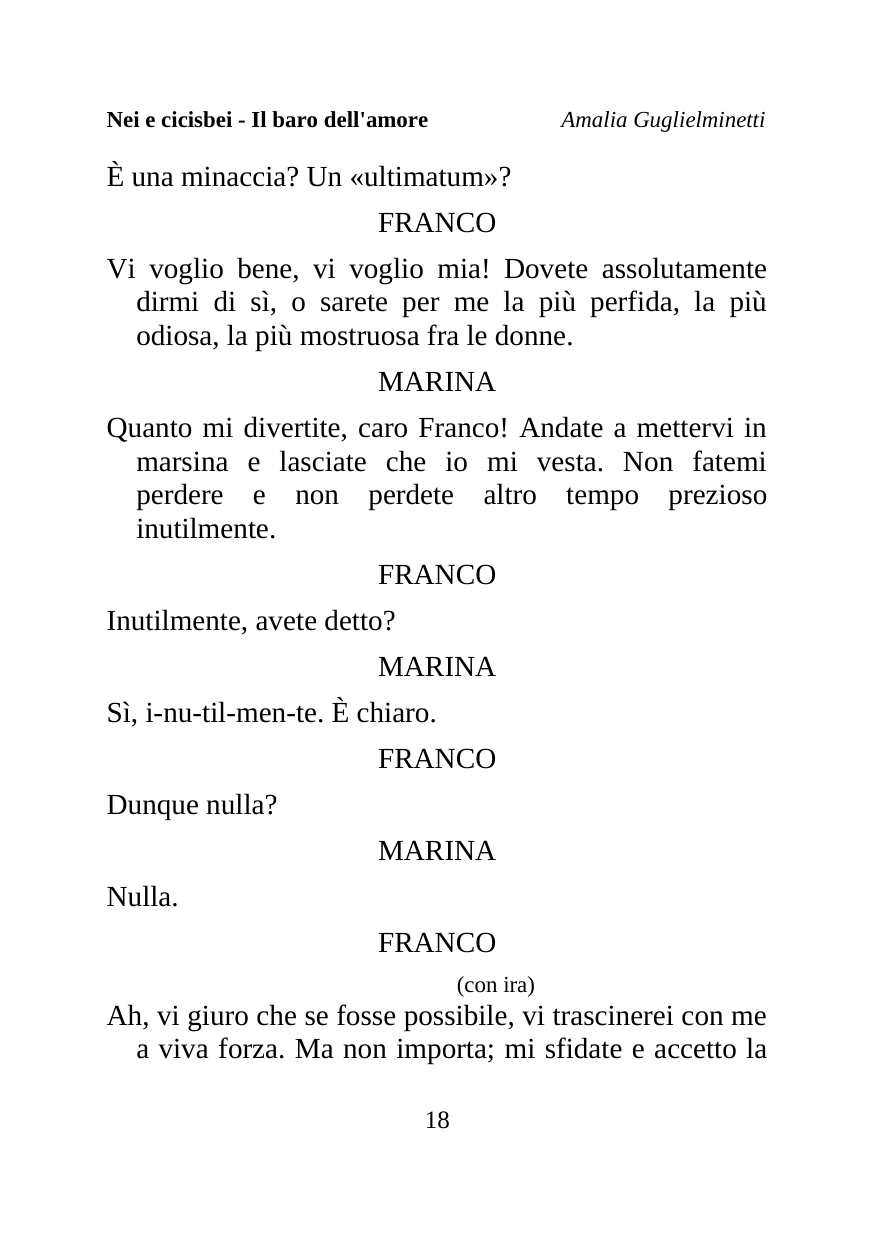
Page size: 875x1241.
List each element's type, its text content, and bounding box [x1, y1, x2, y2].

text Sì, i-nu-til-men-te. È chiaro. [106, 695, 768, 728]
text MARINA [106, 364, 768, 398]
text Nulla. [106, 879, 768, 913]
text MARINA [106, 649, 768, 682]
text FRANCO [106, 205, 768, 238]
text MARINA [106, 833, 768, 867]
text Ah, vi giuro che se fosse possibile, vi trascinerei con me a viva forza. Ma non importa; mi sfidate e accetto la [106, 998, 768, 1065]
text FRANCO [106, 925, 768, 959]
text Inutilmente, avete detto? [106, 603, 768, 636]
text FRANCO [106, 741, 768, 774]
text Vi voglio bene, vi voglio mia! Dovete assolutamente dirmi di sì, o sarete per me la più perfida, la più odiosa, la più mostruosa fra le donne. [106, 251, 768, 352]
text FRANCO [106, 557, 768, 590]
text È una minaccia? Un «ultimatum»? [106, 159, 768, 192]
text (con ira) [457, 971, 768, 998]
text Dunque nulla? [106, 787, 768, 821]
text Quanto mi divertite, caro Franco! Andate a mettervi in marsina e lasciate che io mi vesta. Non fatemi perdere e non perdete altro tempo prezioso inutilmente. [106, 410, 768, 544]
